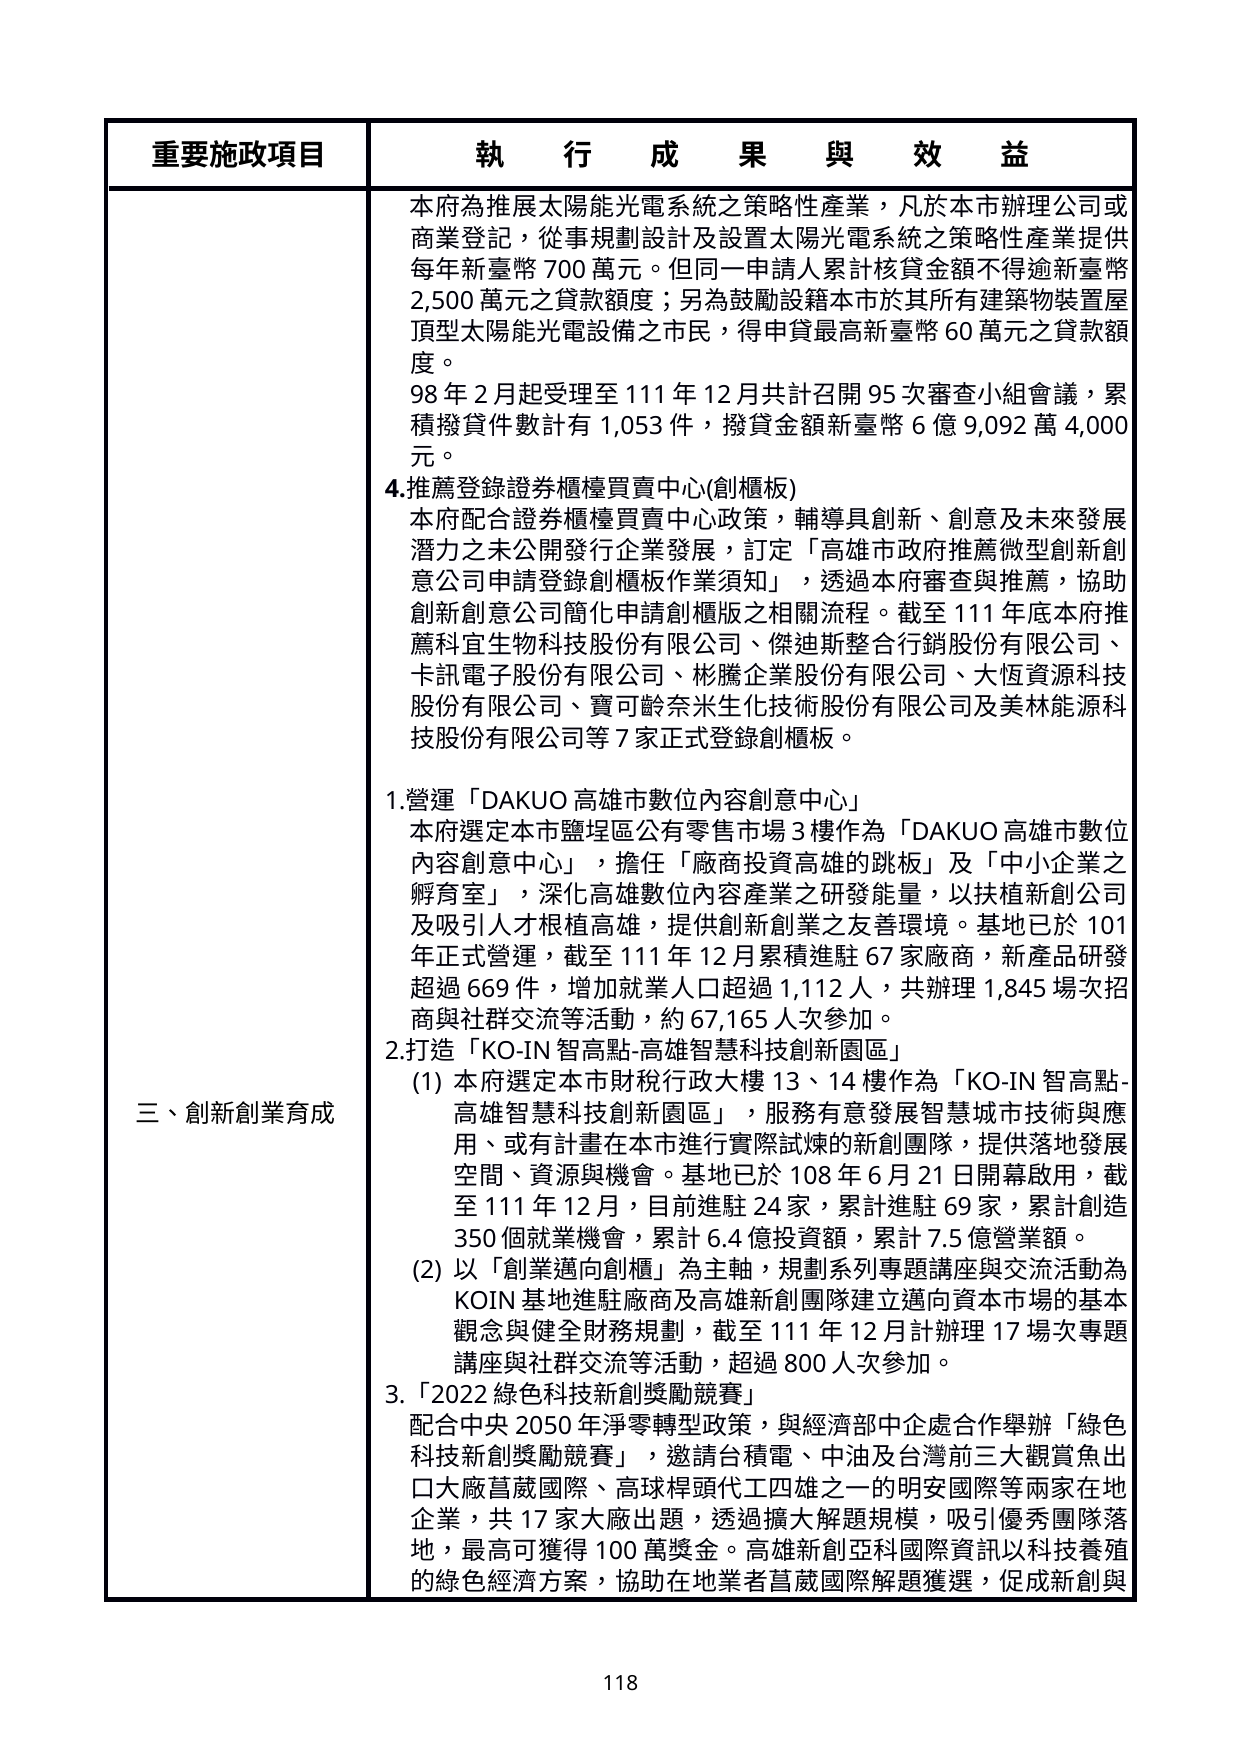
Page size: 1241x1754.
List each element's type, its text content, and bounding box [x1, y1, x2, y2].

table_header 重要施政項目 [108, 123, 366, 186]
table_header 執 行 成 果 與 效 益 [371, 123, 1132, 186]
table_cell 三、創新創業育成 [108, 187, 366, 1597]
table_cell 2022高雄重點產業人才媒合會 為建立高雄人才媒合匯流平臺，協助企業徵才，提供求職者一站式瀏覽企業職缺，於7月起陸續舉辦半導體、高值化扣件、航太科技、電動車等產業，共6場人才媒合會，結合台積電、日月光、華泰、漢翔、世德等22家企業，吸引783人投遞履歷、逾300位求職者參與線上面試，已有面試合格者至三元能源、凱銳光電、國巨、日月光半導體、台灣三井高科技等公司上班。 航太板金成形與多軸加工應用實務研習班 為培育航太產業金屬成形/加工相關領域人才，結合高科大航空板金零件製造的重要核心技術，於7月6日起合辦為期5天的「航太板金成形與多軸加工應用實務研習班」，共有長亨精密、漢翔航空、富騰國際、膳昇科技、公準精密、榮陞精密、明安國際、協易、一德、高例等10家廠商派訓參加，教導業者進行更高單價成品，並提高成品開發成功率。 南區帷幕牆設計人才就業保證班 與帷幕牆協會合作，於8月5日、6日隔周星期五、六起，開辦「南區帷幕牆設計人才就業保證班」，針對各大專院校學生進行培訓，並由寶成金屬、壹東實業、台灣一川、久恩企業、平準工程等企業提供實習機會或職缺，經過1個月共8堂課培訓，總計有26名學員順利於8月27日結業，並已媒合應屆畢業學員直接進入產業工作。 2022 IFAA 暨牙科器材成果展 111年9月3日及4日舉辦「2022 IFAA 暨牙科器材成果展」，會中邀請台、日、韓、約旦等國頂尖專家分享國際數位牙科技術，並邀6家高雄牙醫材廠商參展，展會活動期間吸引超過500位以上的牙醫師及牙技師等專業人員到場，各家業者分別都有20家次以上廠商洽詢產品，充分達到品牌推廣與商機拓展效益。另促成社團法人中華民國牙體技術學會、社團法人高雄市牙醫師公會與憶生堂、全弘生物、中信國際、皇亮生醫、東昕精密、光宇醫療等高雄在地企業簽署MOU，合作將高雄醫材產品導入更多牙技診所，協助東昕精密科技股份有限公司、全弘生物科技有限公司、憶生堂生化科技股份有限公司、皇亮生醫科技股份有限公司、光宇醫療儀器股份有限公司等促成取得2,000萬訂單商機。 金屬製品AI技術加值研討會暨成果展示會 於10月19日至21日舉辦「金屬製品AI技術加值研討會暨成果展示會」，結合「台灣金屬材料暨精密加工設備展」辦理，研討會邀請勤業眾信、美商行動貝果、台灣歐姆龍、研華、金屬中心等系統整合廠商及法人，分享市場脈動及技術發展趨勢，剖析產業面對外部環境變化布局策略，盼輔導更多在地廠商轉型升級，提升產品附加價值；成果展示會則是針對數位轉型實際案例，集合世德工業、旭和螺絲、晟田科技、明鴻工業、中華塑膠等業者成功案例，展現設備導入數位化與縱向整合基礎，以提升產品檢測效率、成品品質與良率，建立即時生產資訊反饋系統，期吸引更多在地廠商導入數位科技，加速推動產業轉型。 5G文化科技技術/服務創新交流研討會 針對5G技術、創新、創業等相關議題分別與HTC、AWS、雲高科技、愛吠的狗、高雄大學及台灣數位雙生學會等單位辦理4場次交流研討會議，促進產業與學界間合作深化，積極建立高雄在地5G及元宇宙生態系發展，共逾400位產學界代表參與。 經營跨境線上通路輔導課程 輔導13家企業拓展經營跨境線上販售通路，與亞馬遜全球開店合作開設輔導系列課程，課程設計內容包括輔導廠商學習透過跨境電商平台銷售之基本操作、產品文案撰寫、跨境金物流實務操作、廣告行銷等。 升級5G XR O-RAN實驗場，協助產官學研單位研發測試 促成HTC落地投資，提供5G專網相關設備與技術應用指導，另與加工處合作整合中央資源，將研發中心建置於高軟園區鴻海大樓。111年更引進全台首創AWS Outposts架構城市級混合雲，深化5G整合應用，加速發展VR/XR、即時影像辨識、8K影音等需低延遲之複雜運算等技術。提供高雄電影館、哈瑪星、仁寶電腦、群將智得、光時代等10個單位進行研發測試，並促成國際大廠HTC與高雄在地廠商方陣聯合及屏東大學簽訂合作意向書。 搭配2022台灣設計展設置「2022 DigiWave」及「LOG ING—登入元宇宙」館，吸引逾64萬人次體驗 「2022 DigiWave」：運用5G網絡技術結合LINE BOT與AI即時巨量數據分析，透過個人化虛擬分身識別，引導觀展互動共演，並發揮5G高網速低延遲的特性，整合展場營運系統，達到即時傳遞展場體驗資訊，創造客製化互動沉浸體驗。同時透過5G VR直播技術，與夢境現實MR劇院進行5G直播表演秀，結合夢境現實MR互動體驗與影像定位技術，打造零時差遠距同步直播表演，累計逾33萬人次體驗。 「LOG ING—登入元宇宙」：展示元宇宙應用概念、AVATAR、NFT、虛擬演唱會及體育賽事等內容，另與台灣線上媒體品牌BIOS monthly合作，邀集各界名人、學者、產業專家，針對各類元宇宙生活議題提出觀點，以沉浸式投影結合空間設計，讓觀展者站在高雄港灣中，共同探討對虛擬世界的想像，累計逾31萬人次前往朝聖，其中體驗展示設備之民眾超過1.8萬人次。 結合霹靂布袋戲展演內容於9月17日舉辦「霹靂宇宙F.A.I.T.H in KH音樂會」，首度結合傳統經典與科技創新，運用光時代技術打造5G AR展演秀，並以睿至的攝影技術及HTC的5G專網串流直播方式，於鯨魚堤岸夢境現實館進行異地直播，兩處現場共計千名以上霹靂粉絲參與。另促成霹靂與夢境現實以文化科技展開新商業合作模式，未來將於夢境現實館售票展演。 為強化高雄半導體產業鏈，9月15日於全球第二大國際半導體展會「SEMICON TAIWAN 2022」辦理招商說明會，透過國際展會爭取更多大廠投資高雄，完備南部半導體S廊帶。 高雄是台灣金屬製造重鎮，產值佔全國32%，為打造高雄成為亞洲高階製造中心，10月13日於台灣國際五金工具博覽會辦理佈局大南方招商說明會-中部場介紹高雄投資環境與機會，並以「投資高雄事務所」設攤參展，現場獲不少廠商關注洽詢。 市長上任後推動產業轉型升級，與中央合作打造南部半導體S廊帶，為營造最佳投資環境、完備產業鏈，市府串聯近百家進駐廠商及15所大專院校，10月31日宣布成立「半導體S廊帶產學大聯盟」，此外，市長與行政院副院長沈榮津共同為「半導體S廊帶服務中心」揭牌，服務有意投資廠商單一窗口服務，扮演企業最強後盾。 辦理第13屆高雄同心日-台日共創雙贏活動 為持續得到日本企業的支持，沿續完整的商務資訊以及投資服務，共同創造更多的商機，經發局持續辦理第13屆高雄市日商表揚典禮活動，並選出投資滿年期，以及卓越投資的日商獲獎接受表揚，表達本市對日商企業之重視，並藉由表揚活動提升雙方友好關係。 得獎業者 高雄在地日商(截至今年經營滿10年)： 台灣矽馬電子股份有限公司 高雄在地日商(截至今年經營滿30年)： 台灣愛麗絲股份有限公司 高雄在地日商(截至今年經營滿50年)： 台灣三美股份有限公司 卓越投資高雄日商： 台灣田中電子股份有限公司、台灣中央硝子股份有限公司、台灣住友培科股份有限公司、三雄鳳山啦啦寶都股份有限公司 111年度共核准投資補助23案，核准金額約新臺幣2億123萬1,564元，執行效益預計如下： 總投資金額：約新臺幣355億3,342萬8,438元。 創造就業機會：4,965人。 加速推動橋頭科學園區 因應高雄投資起飛、工業用地需求大增，為解決企業擴建廠需求，本府積極與中央合作加速橋頭科學園區開發，與南部管理局組成招商推動小組，共享資源、積極招商國外材料、半導體大廠落地投資，強化南台灣半導體產業供應鏈。 橋科在市府、南科管理局以及各部會努力下，已於110年底提供20家廠商選地，包括封測大廠日月光、晶片電阻大廠國巨擴大投資，鴻海集團規劃在高雄發展電動車產業，順益在高雄擴大商用車生產基地，將與指標大廠合作生產電動巴士及後續的電動卡車。目前已核准進駐橋科廠商，包含鈦昇科技、富騰國際、采威國際、華騰、新特、上品綜合工業、台康生技等。另於111年9月辦理區段徵收公共工程動土典禮，整體公共工程陸續決標開工。 國內外大廠持續投資高雄，包含全聯實業、三井、台積電、鴻海、緯創資通、達麗米樂、義隆電子、唐吉訶德、台灣 IBM等多家知名企業仍看好高雄發展，持續加碼投資。 全聯實業 本洲產業園區「管理及商業服務使用」萬坪土地建置智慧化冷鏈物流中心，111年10月20日舉辦動土典禮。 三井 將投資100億在衛武營東側打造4萬坪結合購物、餐飲、娛樂一站式體驗的「LaLaport購物中心」，配合鳳山中城計畫，帶動東高雄休閒娛樂與觀光發展，預計2026年營運。 台積電 在楠梓中油高雄煉油廠舊址設立二座晶圓廠。 鴻海集團 和發產業園區的電芯研發暨試量產中心於111年6月14日動土，將打造以電動巴士為主的生態系，包括儲能系統（ESS, Energy Storage System）、電車號誌、電池及電芯等，帶動完整電動車產業發展。 緯創集團 投資逾100億進駐前鎮科技園區，作為集團全球車載及工控面板製造燈塔工廠，更深化車載與關鍵零組件產業群聚，助攻高雄成為高階製造中心。 達麗米樂 達麗集團子公司達麗米樂承租高捷南岡山站前北機廠開發用地，聯手秀泰集團投資逾20億元打造南台灣最大巨幕影城與複合式商場的岡山樂購廣場，6月23日正式開幕，完善北高生活圈，滿足未來消費需求。 義隆電子 全球知名人機介面晶片領導大廠義隆電子看好高雄AIoT與半導體產業發展，進駐亞灣成立高雄人工智慧研發中心。 唐吉訶德 日本零售連鎖品牌DON DON DONKI確定進駐高雄，預計112 年第四季在大立百貨開設規模約千坪指標型店鋪。 台灣IBM 台灣IBM於111年1月宣布112年第一季將進駐亞灣成立「軟體科技整合服務中心」，提供高附加價值的企業科技轉型服務。第一年預計延攬200位軟體開發、測試工程師等 本市重大投資案件推動小組111年度階段性協助成果： 全聯岡山物流於111年3月14日取得拆照及建造執照。 唐榮遊艇工業有限公司111年4月25日取得工廠登記。 博竑食品廠(鄧師傅)投資案111年5月19日取得工廠登記。 台塑洲際二期儲槽合作興建111年6月15日取得建造執照。 安豐冷凍股份有限公司111年6月27日取得建造執照。 台聚研發中心於111年6月29日取得使用執照。 緯創擴建路社區(研發中心)於111年7月24日取得建造執照。 緯創B3自建廠房案於111年10月14日取得建造執照。 元山科技於111年8月5日取得建造執照。 台聚 CBC Pilot Plant場第三照(製程區)於111年9月15日取得使照。 凱銳光電於111年9月16日開幕量產。 新竹物流股份有限公司(台糖中安物流園區)於111年12月15日通過都市設計審議。 國巨大發新建三期廠房於111年12月12日取得使用執照。 「高雄市政府會展推動辦公室」主動拜會國內公協會、企業團體，提供一對一會展諮詢服務，行銷高雄會展產業，爭取大型展會活動到高雄舉辦。 111年10月14日結合「商機媒合會」辦理高雄會展年會，邀請20個單位買主及21個單位賣家(高雄會展聯盟成員)進行洽談，成功促成國際百萬圓桌保險從業人員協會預計於112年在高雄舉辦「2023 MDRT DAY TAIWN」、「中華民國自來水協會預計於112年在高雄舉辦「第九屆國際水協會亞太地區會議及展覽會」、中華民國醫事放射學會預計於112年在高雄舉辦「第56次年會暨國際醫學影像學術研討會」、台灣泌尿腫瘤醫學會預計於112年在高雄舉辦「2023年台灣泌尿腫瘤醫學會年會」。 「高雄市獎勵會議展覽活動實施辦法」，鼓勵依法登記之法人、大專院校、學研機構或人民團體於本市舉辦國際性及全國性活動，提高城市國際知名度。111年除上半年受COVID-19疫情影響，會展活動減少，下半年會展活動已逐步恢復辦理，截至12月底止核定獎勵37案，核定金額新臺幣561萬元，核定案件數已回復至疫情前水準。 111年積極爭取展會活動在高雄舉辦，會展活動共計265場（國際會議40場，展覽49場，活動33場，一般會議143場）。 成功爭取112年至高雄舉辦之會議包括：「龍巖股份有限公司員工獎勵大會」、「2023第56次年會暨國際醫學影像學術研討會」、「2023 MDRT DAY TAIWAN」、「亞非大區域國際冠軍犬展暨第一屆國際寵物美容競技錦標賽」、「2023第14屆亞太燃燒會議」、「第34屆超大型積體電路設計暨計算機輔助設計研討會」、「2023青商會全國大會」、「2023國際環境流行病學學會研討會ISEE」、「2023台灣泌尿腫瘤醫學會半年會及尿失禁防治協會年會」及「2023第九屆國際水協會亞太地區會議及展覽會」等大型會展活動。 因應5G結合AIoT、AR/VR等數位科技，將加速產業進行數位轉型，本府與中央密切合作推動「亞灣5G AIoT創新園區」，行政院已於110年5月21日核定推動方案，由中央各部會（經濟部、國發會、通傳會、交通部）於五年內（110~114年）投入百億元，110年度成果包括： 「亞灣新創園」於110年12月6日開幕，截至111年12月底累計進駐8家國際級加速器及118家新創企業進駐，並媒合新創對接微軟、AWS、Google等國際級大廠資源，接續參加智慧城市展、InnoVEX、Meet Greater South等大型展會，鏈結產業及國際市場，已創造新創商機與投資近8億元。 111年8月26日至27日與數位時代共同舉辦南臺灣規模最大的新創活動「亞灣創新x新創大南方」，兩日觀展人次近1.4萬人次，68場沙龍分享、專家對談、新創競演，117 位投資代表、媒合組數 613 組。參展新創共計269家，其中近5成來自大南方在地團隊。 高雄軟體園區二期設置計畫於110年6月15日經行政院核定，將分為三坵塊，第一棟建築物由經濟部加工出口區管理處自行興建，並於111年10月3日辦理動土，其餘兩坵塊將持續公告招商，解決業者進駐需求。 本府於110年4月獲NCC核准於「亞灣5G AIoT創新園區」設置4.8-4.9GHz頻段之實驗研發專頻，成為全台首處由政府申請的專頻專網實驗區域，提供亞灣進駐企業進行4.8-4.9GHz頻段技術驗證。另於111年6月核定擴充蓬萊路棧柒庫路段設置全台首處5G戶外實驗專網，提供5G無人載具運行驗證。 國發會聯手本府推動5G智慧長照，由中華系統整合於高雄榮民之家運用5G AIoT與AR擴增實境技術打造全台首座示範場域，111年6月10日宣布系統上線啟用並於現場展示各項應用服務，預期將大幅提升照護效率，未來更將擴大推廣至全台共16處榮家據點，嘉惠更多需求長輩。 在場域應用部分，中央積極推動5G AIoT技術導入包括中油、中鋼、台塑、世豐螺絲、久陽精密等12家企業廠區；高雄流行音樂中心、高雄展覽館、高雄電競館等6大主題場館；高雄港區、衛武營、駁二等11處地標；以及高雄榮總、高醫、長庚等7家醫療院所，總共36個高雄特色場域，進行創新應用實證，不但加速5G AIoT產業生態系發展，也促進南臺灣科技人才育成、產業轉型升級與價值躍昇。 本府積極招商引資，除搭配中央「亞灣5G AIoT創新園區」，亦加碼5G AIoT業者進駐亞灣辦公空間租金(006688)專案補助 依市府110年8月6日公告亞灣5G AIoT辦公空間進駐計畫，截至111年12月已審定約2萬坪空間，計有6處建物審查通過，提供5G AIoT相關產業辦公、創新實驗與展示之場域。截至111年12月已核定補助12家進駐業者，8年預計投資超過18億元、預計新增超過680個就業機會。 國家級研究單位進駐亞灣 國立成功大學「智慧半導體及永續製造學院」 於110年12月8日與市府簽署合作意向書於85大樓提供企業領袖智慧半導體及永續製造學院優質培訓課程，整合台南校區之學院共同開課，招收碩博士學生計100位，打造知識與人脈交流平台，為台積電、台達電、日月光、國巨等15家合作大廠培育高階人才。 國立中山大學「國際金融研究學院」 於111年2月獲教育部核准設立，3月4日舉辦揭牌典禮，計畫將與22家金融業者合作，每年預計培育120位金融專業人才，將以全英語授課、創新實作及高額獎學金至國外名校培訓等方式打造國際金融國家隊。 推動「亞灣2.0」計畫，形塑亞灣區成為國際企業旗艦中心聚落 賡續亞灣智慧科技產業群聚成果，111年11月啟動「亞灣2.0」計畫，持續與中央合作，引進企業總部研訓中心、金融新創園區及發展水岸生活夜經濟。 與市府都發局合作，陸續拜訪中油公司、高雄港務公司、加工出口區等亞灣區國公有土地管理機關，獲共識合作加速亞灣土地開發，拓增產業進駐發展腹地以及釋出水岸空間引進水岸商業服務。 辦理「地方產業創新研發推動計畫(地方型SBIR)」 自97年開辦地方產業創新研發推動計畫，截至110年累計通過903件研發補助計畫，補助金額達6億8,278萬元，帶動投資額29億785萬元及研發總經費18億1,315萬元，衍生產值47億970萬元，申請或取得新型、設計專利778件，並屢獲國際發明展各項獎項，對本市中小企業的升級轉型極具助益。 111年度補助總經費計新臺幣3,401萬2,000元，核定50件研發計畫，帶動研發總經費新臺幣9,670萬元。 辦理「提升產業競爭力輔導計畫」 為提升本市中小企業之競爭力，經由訪視企業協助其解決經營及技術問題，並輔導企業爭取經濟部之SBIR、傳產技術開發計畫CITD或服務業創新研發計畫SIIR等中央補助資源，提升自我研發與技術能力。本府經濟發展局自102年執行提升計畫，截至111年12月，成功向中央申請補助計畫113案，補助新臺幣2億2,002萬元。 辦理「高雄市政府中小企業商業貸款及策略性貸款」 經發局與財團法人中小企業信用保證基金合作辦理「高雄市政府中小企業商業貸款及策略性貸款」，希望協助於本市辦理公司、行號或於稅捐機關辦有稅籍登記之小規模商業及發展太陽能光電系統之策略性產業取得經營所需資金。另為擴大協助中小企業資金周轉與設備投資等需要，110年4月19日公告放寬，將本市公有或民有市場、攤販臨時集中場之合法攤商納入申貸對象。同時依類別提高貸款額度，凡符合5G、AI、AIoT、資通訊、智慧電子產業，或進駐創業基地及獲SBIR補助之業者，最高貸款額度達新臺幣1,000萬元，還款年限還從5年延長為6年，助攻新創中小企業渡過草創期資金周轉需求。 本府為推展太陽能光電系統之策略性產業，凡於本市辦理公司或商業登記，從事規劃設計及設置太陽光電系統之策略性產業提供每年新臺幣700萬元。但同一申請人累計核貸金額不得逾新臺幣2,500萬元之貸款額度；另為鼓勵設籍本市於其所有建築物裝置屋頂型太陽能光電設備之市民，得申貸最高新臺幣60萬元之貸款額度。 98年2月起受理至111年12月共計召開95次審查小組會議，累積撥貸件數計有1,053件，撥貸金額新臺幣6億9,092萬4,000元。 推薦登錄證券櫃檯買賣中心(創櫃板) 本府配合證券櫃檯買賣中心政策，輔導具創新、創意及未來發展潛力之未公開發行企業發展，訂定「高雄市政府推薦微型創新創意公司申請登錄創櫃板作業須知」，透過本府審查與推薦，協助創新創意公司簡化申請創櫃版之相關流程。截至111年底本府推薦科宜生物科技股份有限公司、傑迪斯整合行銷股份有限公司、卡訊電子股份有限公司、彬騰企業股份有限公司、大恆資源科技股份有限公司、寶可齡奈米生化技術股份有限公司及美林能源科技股份有限公司等7家正式登錄創櫃板。 營運「DAKUO高雄市數位內容創意中心」 本府選定本市鹽埕區公有零售市場3樓作為「DAKUO高雄市數位內容創意中心」，擔任「廠商投資高雄的跳板」及「中小企業之孵育室」，深化高雄數位內容產業之研發能量，以扶植新創公司及吸引人才根植高雄，提供創新創業之友善環境。基地已於101年正式營運，截至111年12月累積進駐67家廠商，新產品研發超過669件，增加就業人口超過1,112人，共辦理1,845場次招商與社群交流等活動，約67,165人次參加。 打造「KO-IN智高點-高雄智慧科技創新園區」 本府選定本市財稅行政大樓13、14樓作為「KO-IN智高點-高雄智慧科技創新園區」，服務有意發展智慧城市技術與應用、或有計畫在本市進行實際試煉的新創團隊，提供落地發展空間、資源與機會。基地已於108年6月21日開幕啟用，截至111年12月，目前進駐24家，累計進駐69家，累計創造350個就業機會，累計6.4億投資額，累計7.5億營業額。 以「創業邁向創櫃」為主軸，規劃系列專題講座與交流活動為KOIN基地進駐廠商及高雄新創團隊建立邁向資本巿場的基本觀念與健全財務規劃，截至111年12月計辦理17場次專題講座與社群交流等活動，超過800人次參加。 「2022綠色科技新創獎勵競賽」 配合中央2050年淨零轉型政策，與經濟部中企處合作舉辦「綠色科技新創獎勵競賽」，邀請台積電、中油及台灣前三大觀賞魚出口大廠菖葳國際、高球桿頭代工四雄之一的明安國際等兩家在地企業，共17家大廠出題，透過擴大解題規模，吸引優秀團隊落地，最高可獲得100萬獎金。高雄新創亞科國際資訊以科技養殖的綠色經濟方案，協助在地業者菖葳國際解題獲選，促成新創與大廠實證合作，打入企業供應鏈。 辦理「高雄市產經情勢分析(4季)」 自98年起開始蒐整國內外與本市產經數據，辦理產經情勢分析，按季提出國內外與本市產經資料。於109年建置專屬網頁「高雄經站」，以圖示化說明本市產經情勢，110年完成4季產經情勢分析與4篇專家專文；111年已完成前2季產經情勢分析，以及2篇專家專文。 輔導申請觀光工廠評鑑 持續輔導本市地方產業特色化，鼓勵工廠營運朝向多元化發展，協助工廠轉型兼具觀光服務，設置觀光工廠。高雄目前已通過經濟部觀光工廠評鑑共計7家，讓民眾有更多兼具知識性及趣味性的觀光休憩新選擇。 依據「全民防衛動員準備法」除配合經濟部工業局辦理國營及民間重要專門技術人員調查外，按「物力調查實施辦法」規定，辦理本市物力(重要物資及固定設施)調查及統計，依計畫完成包括245家重要物資生產廠商名冊，固定設施含329所學校、352處宗教場所、294處文化活動中心及、105座倉庫資料更新及實地抽（複）查工作，均已鍵入經濟部「物力調查資訊系統」內，掌握轄內物資及工廠生產現況，以因應動員需要。 受理合法工廠登記申請 工廠設立登記395件。 工廠變更登記450件。 申請歇業工廠198家、抄錄448件、公告廢止0家。 正常營運家數共7,914家(含特定工廠登記989家)。 加強未登記工廠輔導與管理工作 為導正社會經濟秩序及促進工業正常發展，進行未登記工廠之矯正與輔導工作，辦理稽查次數計935次、裁罰28件，裁罰總金額新臺幣51萬元，累計已繳罰款金額新臺幣50萬元。 為輔導未登記工廠合法經營，自99年6月2日起受理從事低污染行業之廠商申請臨時工廠登記核發作業，共有1,578家提出申請，核准1,036家。因應臨時登記工廠109年6月2日失效，工廠管理輔導法新增未登記工廠與特定工廠管理與輔導專章，輔導業者辦理特定工廠登記業務及合法經營，包括臨時登記工廠業者申請換發特定工廠登記及未登記工廠申請納管，109年3月20日起施行，總收件數4,361件，核准2,874件。 動產擔保交易登記 辦理動產抵押及附條件買賣登記1,710件，變更登記146件，註銷登記903件，抄錄516件。 召開產業園區座談會 為加強廠商服務、促進產業發展及強化競爭力，經發局每半年舉辦一次產業園區座談會，作為本府與轄內園區服務中心及廠商團體間之交流平臺，協助解決交通、環保、建管、防汛等相關問題，增進政府、工業團體及園區服務中心等三方溝通聯繫的管道。111年下半年座談會後持續列管案件包括：協助臨海工業區協調小港區沿海二、三路道路(含兩側綠帶、退縮地等)公共設施維護及管理、推動台塑仁武廠後勁溪排水擴寬改善工程、解決工業區淹水問題、持續研擬台88下大發交流道前因上下班尖峰時段大發及和發產業園區交通回堵及大型車輛行駛路線問題、研討鳳山工業區及臨海工業區道路規劃及排除工業區周邊異味，並進行大型車道安宣導。 岡山本洲產業園區 園區面積208公頃，分為一般產業區、環保科技園區、物流園區及相關產業區，另公共設施包含服務中心、污水處理廠、公園、停車場、景觀調洪池等。本園區產業類別包含金屬加工業、提升環保產業技術製程、倉儲物流、生活機能相關產業等，目前土地銷售率達97.3%，廠商總家數共計190家，就業人口數8,598人，年創造產值逾879.75億元。園區定期進行進駐廠商納管水質採樣、監測及計量作業，亦於每日進行雨水下水道稽查管制工作。110年園區管商用地招商，由超市龍頭全聯實業取得用地，於111年10月舉辦動土典禮，將投資約80億元建置智慧化冷鏈物流中心，帶動高雄物流產業升級，間接增加至少約1,100個就業機會。 本園區污水處理廠設備更新計畫前獲經濟部前瞻計畫第一期補助，總計畫經費約1億4,200萬，111年更新計畫完成後於技術上可提升廢水廠對於廢水及污泥之處理成效，避免因水質變化而影響後續廢水處理廠之運轉，透過有效管理，使園區放流水符合標準且降低對於承受水體及環境之負荷，善盡環境保護之義務。 和發產業園區 因應高雄地區產業用地需求，積極協助廠商辦理報編非都土地變更業務。同時，依據產業創新條例規定，評估適當區位，規劃報編產業園區。103年度和發產業園區已核准設置，開發面積136公頃。開發方面，開發商-合發土地開發股份有限公司已於104年9月簽約，12月動土，並因應進駐廠商需求持續辦理污水廠二期等擴充工程，開發契約已於109年9月屆期；111年園區工程已完成驗收及設施移交，辦理開發結算作業。招商方面，截至111年12月底園區產一可售地已完售，產一可出租坵塊出租率亦達100%，計有申購69家及申租21家，目前已有72家廠商竣工並開始營運，未來全區預計引進員工數11,337人、增加年營業額新臺幣1,041億元、促進新臺幣556億元投資。 仁武產業園區開發與招商 依據產業創新條例規定，於國道10號仁武交流道周邊台糖仁武農場為基地，辦理「仁武產業園區」之報編作業，面積74公頃。本計畫已於108年7月17日通過環評審查，並於10月31日完成報編，109年11月19日第一期統包工程動土，截至111年12月中旬總進度為53.84%。先完成BGL等台糖出租坵塊之入區審查作業，其中已開放L坵塊5家廠商同步施工，分別有上櫃公司天正在年初1月開工、年底11月16日舉辦上樑儀式、元山公司在9月開工同步建廠；又科力、成新、駐龍於9月底亦已祈福動土。另輔導未登私地主建廠部分已有1家廠商同步建廠中。規劃未來可釋出48公頃產業用地、創造6,300個就業機會、增加新臺幣242億元地區產值，帶動產業轉型再造。 楠梓產業園區 本府配合行政院「美中科技戰下臺灣半導體前瞻科研及人才布局」政策，且為促進本市經濟與產業發展、加速產業轉型高值化及因應產業用地需求，依產業創新條例規定，勘選楠梓區原中油高雄煉油廠之部分土地規劃報編楠梓產業園區，以提供優良產業用地，吸引關鍵廠商擴廠投資，完成南部半導體S廊帶之關鍵拼圖。 楠梓產業園區環境影響評估已於111年4月28日取得核定函，並於111年4月30日完成核定設置，園區面積29.83公頃，可釋出22.8公頃產業用地，園區公共工程於111年8月7日園區動土典禮後，於9月與台積電公司建廠同步施作中，整體園區預估可創造1,500個就業機會及年產值新臺幣1,576億元。 橋頭科學園區(科管局轄管) 行政院於108年12月6日核定橋頭科學園區籌設計畫，並於110年9月1日通過環評審查，12月1日發布都市計畫，園區面積262公頃，可設廠用地164公頃，預計引入半導體、航太、智慧機械、智慧生醫及5G/6G網路、智慧機器人、智慧車輛、AI軟體服務等創新產業，預估年產值最高達新臺幣1,800億元，並可提供1萬1,000個就業機會。目前已有半導體、電動車、航太、資通信及精準健康等產業指標業者規劃進駐，園區公共工程於111年9月啟動，預計114年下半年完工，未來橋頭科學園區將往北串連南部科學園區，往南鏈結加工出口區，形成南部最有價值的半導體產業廊帶聚落。 協助民間企業報編工業區、申請毗連非都土地變更及興辦事業計畫作業 (1)民間報編工業區 截至111年12月底依產業創新條例已核准設置產業園區設置案件計有天聲工業、英鈿工業、慈陽科技工業、誠毅紙器、南六企業、震南鐵線、宇揚航太科技、正隆紙器、裕鐵企業路竹及大井泵浦工業等10案；審查中案件計有拓鑫實業、德興、莒光塑膠研發、隆安扣件、順安、漢翔發動機科技、清村生醫科技等7案，新申請勘選土地案件有環球路竹、慧毅工業及嘉竹科技等3案。預計可提供約147.15公頃產業用地；年產值約新臺幣679億元；就業人數約4,060人。 (2)毗連非都土地變更 截至111年12月底已核定毗連擴展計畫案計有隆昊企業(二毗)、乘寬工業、秉鋒興業、佶億工廠、基穎螺絲、震南鐵線、聯國金屬、新展工廠、高旺螺絲、味全食品、鈦昇科技、泰義工業、泓達化工、南發木器、卓鋒企業、鎰璋實業、國盟公司、威翔實業、農生企業、瑞展實業、秉鋒興業(二毗)、鈦昇科技(二毗)、長輝事業、永欣益股份、路竹新益、台灣維達、隆興鋼鐵、三章實業、國盟公司(二毗)、和泰產業、德興石材、世豐螺絲(二毗)、海華鋼鐵、穩翔塑膠、成肯國際、清水化學、長興材料、榮成紙業、煒鈞實業、鈜昇實業、春星工業、侑城股份、長輝事業、威翔實業(二毗)等44案，另有宗美工業、高嘉塑膠、金皇興、基穎螺絲(二毗)、明德食品、偉宏興、金攀工程、路竹新益(二毗)等8案審查中。預計可提供43.3公頃之產業用地；年產值新臺幣519.09億，就業人數4,759人。 (3)興辦事業計畫 截至111年12月底已核准磬穎實業、笙曜企業、維林科技、毅龍工業、韋奕工業、雄順金屬、德奇鋼鐵、勝一化工、元山鋼鐵、誠友企業、鉅翃企業、常進工業、佳揚實業、台灣鋼帶、春祐工業、亞東氣體、建誌鋼鐵、勵龍股份、鉑川有限、協和繩索、冠東鋼鐵、源騰企業、源騰企業二廠、煒鈞實業、鋐昇實業、芳城工業、弘盛展業、暐盟國際、鑫昇隆股份、興達遠塑膠、石安水泥、晉禾企業、興德利、元鴻發展、合吉興業、依路米、鉅豐通商等37案。預計可提供20.7公頃產業用地；年產值新臺幣124.77億元；就業人數1,036人。 配合商店街區特色行銷活動 (1)鼓勵商店街區組織結合當地特色店家，以更多元化的行銷方式，向經發局提案申請經費補助，舉辦符合當地人文與產業特色之活動，引入人潮，推廣商圈。 (2)為活絡商圈經濟，每年編列商圈活動行銷補助經費，「2022高雄過好年」由三鳳中街、六合、南華、中央公園、新堀江、後驛、大連、長明、青年家具街、光華、興中、三多、國民忠孝、河堤、新鹽埕、鹽埕堀江、鹽埕堀江商場、哈瑪星、旗后、鳳山三民路、鳳山中華街、蓮池潭、舊城、鳥松家具街、美濃及甲仙等商圈規劃辦理26場次行銷活動，吸引人潮回流商圈，復甦買氣，加乘創造經濟效益，刺激內需消費成長；另111年下半年亦搭配節慶假日辦理24場次行銷活動，與商圈一起挺過疫情最後過渡期，再次成功帶動常民經濟復甦成長。 商圈活化轉型 (1)111年商圈輔導以社區營造活化商圈策略，以「創生」為主軸，分別於中央公園商圈與鳳山中華街商圈建置創生基地，由專家蹲點專人駐點在地商圈，深耕並盤點地方特色與需求，串連社區與店家凝聚共識，協助媒合青年店家進駐，推動商圈發展特色，創造新的「圈圈族」，活化商圈，帶動商圈轉型提升競爭力。 (2)為吸引青年進駐本市商圈，活絡經濟，經發局111年持續與青年局合作推動「青創進駐高雄商圈補助計畫」，補助租金、裝潢及數位行銷轉型等費用，將年輕活力注入商圈，讓現代、流行及年輕族群與商圈接軌。 (3)持續積極協助商圈爭取中央資源，以期協助商圈轉型，點亮商圈品牌，吸引更多人潮帶動商圈商機。 厚植商圈數位能力 (1)為提升商圈數位能力、提供行動支付服務營造友善消費環境、強化商圈行銷能量，經發局積極協助本市商圈向提案申請濟部中小企業處「111年度雲世代商圈數位轉型輔導計畫」爭取經費，協助包括三鳳中街、後驛、新堀江、中央公園、忠孝國民、三多、光華、河堤、鳳山中華街、哈瑪星、新鹽埕、鹽埕堀江、旗山、美濃及甲仙等15個商圈成功獲得補助經費，同時亦提供商圈相關行政協助需求，俾使商圈得以順利執行活動計畫，全力推動商圈數位科技轉型再造。 (2)疫情加速數位科技發展與應用，經發局投入資源輔導商圈店家導入數位科技，輔導商圈店家轉型，協助逾200家業者導入及優化Google商家、FB粉絲團等數位工具，提升商圈數位科技實力，厚植行銷能量，強化韌性。 「高雄開就賺」振興活動 (1)因應COVID-19疫情爆發，對民生經濟衝擊影響極其重大，尤以餐飲、旅宿、觀光等產業受創嚴重，亟待提振商機，爰本府自110年10月8日至111年4月30日辦理「高雄開就賺」振興活動，針對受疫情影響嚴重產業推出高雄券加碼方案，對接中央振興五倍券，期透過精準振興為受疫情影響嚴重之產業搶得商機、注入經濟活水。 (2)根據本府財政局統計，110年高雄市各行業別銷售額總計首度突破5兆餘元，且較109年4兆餘元增加約1兆元，為縣市合併以來歷史新高；因應疫情影響，本府在110年10月份配合中央振興五倍券政策，加碼發行高雄券協助振興各產業，並搭配百貨周年慶加碼活動，以110年11-12月「住宿業」、「餐飲業」及「零售業」銷售額為例，相較振興前7-8月分別成長68.99%、38.8%及17.92%，顯見「高雄券」提供亟需振興的產業最即時的助益。 旗津地區振興活動 111年農曆年前夕旗津受Omicron本土疫情影響，導致居民工作與生活作息深受衝擊，重創店家業績，為於短期內吸引觀光客至旗津消費，迅速提振商機，本府針對當地居民及遊客發送「旗津券」，旗津券每張面額50元，可於旗津區合作店家折抵消費，使用期限至111年8月31日；經洽攤商及店家皆表示，相較疫情期間，旗津券成功帶動營業額成長至少4-5成，人潮顯著回流。 截至111年12月底，公司登記家數84,627家，商業登記家數131,324家。 111年度受理公司登記案件合計60,404件，平均每月處理5,034件；受理商業登記案件合計40,600件，平均每月處理3,383件。 優化網路便捷服務，提供公司、商業申辦教學服務，同時可查詢公司、商業登記公示資料、案件辦理進度、商業名稱預查結果。 進行公司商業登記申請作業流程優化與空間改善，並增加商業登記臨櫃即審業務範圍，將業務重劃統整，收案、審查、登打及領件一條龍服務，有效縮短民眾在不同櫃位間流轉與等待時間，商業設立、停/歇業、抄錄每案申辦時間縮短至平均約30分鐘完成。 執行本市特定行業(視聽歌唱業、舞廳、舞場、酒吧、酒家、三溫暖業、特種咖啡茶室)及夜店業、資訊休閒業、電子遊戲場業十大行業及人民陳情案件等稽查，111年度稽查1,501家次；違章行號裁罰計18件。 加強稽查電子遊戲場業營業狀況，輔導業者合法經營，以提供安全環境，保障消費權益。截至111年12月31日止，本市合法登記之電子遊戲場業計272家。 提供各式消費者保護法、消費資訊及公平交易法、商品標示法等相關書表及摺頁供民眾免費索取參閱。 依據商品標示法規定抽查市售商品，111年度抽查5,873件商品，不合格率17.45%，已分別通知廠商或權責單位追蹤改善。 配合消費者保護官進行專案查核，及對於人民陳情案件、協調案件、重大消費爭議案件相關資料之蒐集等事項。 攤鋪位使用費計收 111年度計收本市公有零售市場固定攤攤(鋪)位使用費新臺幣約2,171萬2,620元，臨時攤新臺幣約189萬4,256元，合計新臺幣2,360萬6,876元。 傳統市集環境改善，營造優質消費場域 環境衛生督導：因應肺炎、登革熱、漢他病毒等疫情，111年度計執行432場次稽查宣導、動員10,264人次進行5,132場次巡檢作業、噴藥防治392場次，並持續督促各市場自治會及管理委員會落實各項防疫措施，營業結束後加強攤位及公共區域清潔、清除登革熱病媒蚊孳生源，進行捕鼠滅鼠、定期環境清消等工作，以維市場環境衛生，提供民眾安心的消費環境。 公有市場分年分區環境改善計畫：為改善本市傳統市場環境，提供市民乾淨、明亮的購物空間，每年度編列修繕經費進行全市公有零售市場環境設施逐年分區改善，111年度於中華、鹽埕示範、龍華、果貿、鳳山第一、前鎮第二、新興第二、哈囉、武廟及旗津等10處公有市場進行修繕。 公有零售市場耐震補強計畫：已獲經濟部核定補助林德官、旗津、六龜、湖內、永安、彌陀、龍華、鳳山第二、中華、田寮、阿蓮、國民、九曲堂、三民第二等14處市場耐震補強工程總經費6,243萬8,000元(中央補助款5,306萬元，市府配合款937萬8,000元)，規劃設計監造採購案於111年6月決標，工程採3批分批發包。另鼓山第三及梓官第一2處拆除重建案，因攤商同意比例過低及中繼市場設置位置等議題尚需協調及釐清，後續將持續透過市場結構整體補強，預計3年內全部完成，一併改善市場內部環境，提供市民安全的購物環境。 111年度新增本市公有傳統零售市場4,600萬元改善工程：為優化本市傳統市場硬體設備及環境安全，並配合耐震補強工程一併改善市場內部環境，於岡山文賢、甲仙、大寮大發、旗山第一、美濃、中興、六龜、湖內、彌陀、田寮、九曲堂、旗津鳳山第二及旗后觀光等14處公有市場進行地坪、防漏水、照明、通風及排水等修繕工程，規劃設計監造採購案於111年7月決標，工程採3批分批發包，預計於2年內完成。 111年辦理民有市場營運評比補助計畫，修繕本市福東、民生及永祥等3處民有市場，更新公共設施，提升市場競爭力。 111年度辦理攤販臨時集中場營運評比補助計畫，修繕本市觀音山、三山國王廟、青雲宮夜市、鳳山寺夜市、久堂夜市、六合二路、河川街、大立早市、前金一巷及前鎮漁港等10處攤集場，提供攤商安全的營業空間，並營造消費者優質的消費環境。 調查攤販臨時集中場食品安全 配合本府食安聯合小組每月調查品項，至瑞豐、六合、忠孝、苓雅自強、光華、興中、吉林、鳳山自強、鳳山中山、青雲宮、福清宮、鳳山青年等十二大夜市調查食品進貨來源，111年1月至12月抽查食用油、茶葉、麵條、調味料、肉品、粉製類、蛋類、廢油、鴨血、鮮奶、臭豆腐及熱狗等12項類別資料並建檔管理，將持續輔導夜市管理委員會進行食品業者登錄系統作業，俾利後續食品安全追蹤 青年創業相關計畫 為鼓勵青年進駐市場為市場帶入不同元素，原則每2個月公告本市各公有零售市場空攤位，輔導有意願之攤商進入公有市場營業外，亦透過本府青年局青年創業發展基金和經濟發展局攜手推出「111年度高雄市政府經濟發展局市場青年創業補助計畫」，總補助金額新臺幣750萬元，核定補助40件，期藉由營業場所裝修費、數位服務方案費用或上架電商費補助，吸引創業青年進駐市場，同時也持續與學校以及有想法的青年洽談活化市場的可能性。 市場導入單一經營體 為推動本市鹽埕第一公有零售市場活化，本府與「叁捌地方生活文化有限公司」合作，以單一經營體方式招募特色青年攤商進駐市場，自109年1月1日至112年12月31日止，並配合111年9月完成的市場軟硬體提升優化工程，原有18個空攤位，也再整理出16個攤位提供業者擴大經營，契約期間之全部使用費為新臺幣1,040元。徵選出11個各具特色的攤商進駐，如：傳統粿品、手工甜點、精釀啤酒、異國料理、手作花藝、攝影古物等多元類型。藉由業者創新思維塑造市場品牌意象、經營官網粉專，持續辦理主題性市集，提高市場能見度。另持續採階段性活化攤位，招募並協助創業青年入市進駐，促進兩代互動交流，維繫地方情感連結，盼能成功打造高雄第一座青銀共市的傳統市場，成為全臺首席青銀共市示範場域。 埕市鹽遊會 本活動於111年9月24日至11月19日與文總、國發會合辦，辦理地點為本市鹽埕區鹽埕第一公有零售市場、鹽埕堀江商圈及其周邊辦理城市導覽、音樂表演、產業串連活化實境遊戲及主題展覽等活動，橫跨台灣文博會、台灣設計展兩大文化重要活動及國慶重要節日，期間結合一卡通及Line Pay錢包、Line官方帳號等平台，線上與線下串聯超過50家鹽埕區店家或點位，其中9月24、25日為主要活動，兩天吸引逾10萬人次參加活動，有效帶動鹽埕區堀江商圈、鹽埕第一公有零售市場等周邊人潮。 南華路攤集場燈飾點亮案 本案動支第二預備金新臺幣200萬元辦理「南華路特色環境新風貌改造計畫案」，以非破壞性的地景環境策展等手法，將地景風貌融入商圈及周邊環境。其中天幕燈光秀是將既有屋頂搭設全長80公尺的薄膜棚架，以美國拉斯維加天幕秀為發想，每晚6時到10時輪播3種不同的情境燈光展演，每次播放長10分鐘，展現商圈夜間獨特的風貌，已於111年7月30日正式啟用。 經濟部「2022臺灣五星級~優良市集暨樂活名攤評核計畫」 龍華公有市場111年首度獲得五星優良市集，另旗后觀光市場、鳳山青年夜市、三民第一公有市場及光華夜市等4處市集也獲四星優良市集。此外樂活名攤評選則有6攤獲五星、7攤奪四星的佳評，111年為累計摘星數量歷年最高。 市場用地活化招商 灣市38市場用地土地標租案：為活化利用左營區菜公段六小段1127地號土地與紓解周邊停車需求，自103年7月25日起標租民間業者作停車場使用，累計至112年1月24日總租金收入達新臺幣4,926萬4,538元，期滿足停車需求，促進整體公共利益。 岡山區欣欣市場土地出租案：配合岡山區大鵬九村市地重劃，奉府核定由欣欣市場攤商以民間資金於該市場用地興建市場，與高雄市岡山德民攤販協會(欣欣市場)公證簽約，租約期間自107年2月2日至116年12月11日，年租金新臺幣119萬9,611元。 梓官第二公有市場標租案：原委外由漁故鄉餐廳經營，因租期屆期重新招標後，由全聯實業股份有限公司以4年總租金收入新臺幣1,156萬8,000元得標，租約期間自109年10月1日至113年9月30日。可提供附近居民民生物資採買場所，提升當地生活機能，同時挹注市府財政收益。 鳳山區三甲段56地號土地標租案：於104年10月15日標租予民間業者作商業使用，租約期間為9年10個月，年租金新臺幣155萬9,792元。活化利用經管空地，增加市府財源。 鳳山區共同市場土地出租案：於108年10月1日簽約專租予鳳山共同市場自治協會，出租土地9年10個月，年租金新臺幣428萬5,290元，未來隨公告地價調整漲幅。 鳳山區明頂段18、19地號標租案：自110年3月4日起至115年3月3日標租民間業者作停車場使用，總租金收入達新臺幣76萬3,900元，期滿足停車需求，促進整體公共利益。 鳳山區頂新段58地號市場用地標租案：111年3月28日開標，由全聯實業股份有限公司以10年租金新臺幣3,240萬元得標。 本市果貿市場二樓暨興達港特定區公有市場合併標租案：111年8月24日開標，由全聯實業股份有限公司以新臺幣628萬8,000元得標。 公有市場屋頂建置太陽光電 響應能源政策，為市府開源節流，同時改善市場屋頂漏水情形、延長屋頂使用壽命、降低室內溫度等促進市場建物屋頂有效利用。果貿、六龜、興達港特定區、苓雅、甲仙、彌陀及梓官第二等7處公有市場屋頂辦理標租設置太陽光電已於111年8月完工，年發電量達90萬度。繼110年完成8處轄管公有市場屋頂太陽能光電設置，加上原本旗后觀光市場已於100年設置，16處市場年總發電量達299萬度。另新增杉林大愛園區設置，已於111年6月21日簽約，預計112年7月底前完工，年發電量預計達41萬度。 督促台灣自來水股份有限公司積極辦理汰換舊漏管線，提升輸配管線供水功能，減少漏水率，維護水質。 111年度汰換本市自來水舊漏管線長度約42公里(42,869公尺)。 1.辦理「111年度公用天然氣事業經營暨安全管理查核計畫」，並於9月辦理「111年度高雄市公用氣體、油料管線與輸電線路災害防救模擬演練」，透過平時演練，提升天然氣事業從業人員災害防救及風險評估能力與維運能力，增進用戶使用安全。 2.111年度督導轄內欣高石油氣公司用戶21萬9,615戶(含民生用戶為219,592戶、工業用戶23戶)、南鎮天然氣公司用戶13,559戶(民生用戶13,514戶、工業用戶45戶)及欣雄天然氣公司用戶93,875戶(含民生用戶93,194戶、工業用戶681戶)等3家瓦斯公司總戶數32萬7,049戶(含民生及商業用戶32萬6,300戶、工業用戶749戶)進行民生用戶及工業用戶定期安全檢查(一般家庭用戶每2年1次，工業用戶及商業用戶每年1次)，提高設備及管線妥善率，增進用戶使用安全。 3.受理111年度本市加油(氣)站、漁船加油站總計280家之申請變更197案、加氣站歇業2案審核業務。同時辦理加油(氣)站營運設備設置之相關法令宣導事宜。於111年辦理查核228場次（防疫宣導71場次、陳情案查核11場次、配合能源局查核141場次、登革熱宣導5場次）及加油站講習會4場次。 4.成立「高雄市政府取締違法經營石油執行小組」及「高雄市政府取締違反石油管理法處分審查小組」執行違反石油管理法之取締及處分業務，維護油品市場秩序。 經發局辦理111年液化石油氣分裝業及零售業之氣源流向供銷資料、桶裝液化石油氣灌裝及銷售重量與揭示零售價格資訊查核作業，業已辦理241場瓦斯行查核及宣導工作，總查核支數1055支，合格支數為1055支，不合格支數0支，總合格率為100%。另會同經濟部標準檢驗局及本府消防局辦理20場液化石油氣分裝業及23場液化石油氣零售業聯合稽查作業。 受理下列與民生有關之各項申請登記與管理作業 1.截至111年12月31日，高雄市自來水管承裝商登記有421家。 2.截至111年12月31日，高雄市公用天然氣導管承裝商登記22家。 1.截至111年12月31日，高雄市電器承裝業登記有964家。 2.截至111年12月31日，高雄市用電設備檢驗維護登記與管理登記有42家。 3.截至111年12月31日，高雄市用電場所專任電氣技術人員有8,321場所登記。 1.訂定「高雄市政府暨所屬機關學校節能減碳實施計畫」，督導市府各機關學校遵行。 2.建置「高雄市政府暨所屬機關學校能源使用申報系統」，提供市府各機關學校定期申報用電資訊，以作為本市對年度節約目標達成狀況之檢核依據。 1.爭取經濟部能源局補助本市辦理110年「節電夥伴節能治理與推廣計畫」金額新台幣700萬元，111年辦理成果如下： 能源消費調查研究：完成110年高雄市用電影響因子分析報告及高雄市中長期節電策略建構報告。 節電稽查輔導與分析：完成節能標章與能源效率分級標示稽查102家次及公部門機關學校能源調查與節電輔導7家次。 節電志工培育與節能宣導：完成節電志工節能教育宣導活動，以社區、圖書館說故事與節電宣導等方式辦理，共計辦理15場次。 節電教育宣導：於111年1月23日假鹽埕商圈結合明華園日字團辦理商圈市集節電宣導活動、3月1日至3月31日辦理【虎你笑嗨嗨校園能源宣導】彩繪大師徵稿活動及3月12日假科工館辦理「虎你省電笑嗨嗨 節電趣味體驗營」校園節電教育實體活動。 節能能源技術示範與推廣：辦理2場次機關及大專院校能源服務模式(ESCO)說明會暨交流會、至義大皇家酒店辦理1場次能源管理系統暨ESCO示範場域實地參訪、完成輔導服務業(含機關學校)ESCO申請案(共6案)。 能源弱勢關懷：以台銀共同供應契約方式，協助8家能源弱勢團體機構照明汰換成LED燈具，共計919組燈具。 2.爭取經濟部能源局補助本市辦理111年「節電夥伴節能治理與推廣計畫」金額新台幣600萬元，執行期程至112年6月30日，111年辦理成果如下： 能源消費調查研究：完成111年第2季及第3季高雄市用電影響因子分析報告。 節電稽查輔導與分析：節電暨稽查輔導說明會2場次、完成20類服務業能源用戶稽查家數計301家次及節能標章與能源效率分級標示稽查家數為52家次。 節能能源技術示範與推廣：辦理2場次能源服務模式(ESCO)說明會暨交流會。 民間參與：111年11月30日召開節電參與式預算說明會，邀集對象為商圈公協會等單位，並於12月8日辦理工作坊，協助輔導相關單位節電參與式預算提案能力。 節電教育宣導：於111年11月5、6日，假科工館北館五樓科學教室，辦理校園能源教育宣導。 協助本市企業因應淨零碳排趨勢辦理「高雄市淨零碳排願景整合循環經濟先期規劃」辦理情形如下： 收集分析國際淨零碳排的趨勢：收集國際淨零實施機制及政策，並由國際企業承諾對高雄市產業影響分析及歐盟碳邊境調整機制對高雄產業影響分析，進而產出高雄市可仿效之減碳與循環經濟報告。 分析高雄市溫室氣體排放屬性與產業經濟活動之關聯：於本洲產業園區服務中心集會堂、高捷大寮機廠階梯教室辦理2場次產業減碳說明會。邀請專家學者訪查高雄重點企業5場次，協助企業找出減碳熱點、節能輔導、媒合循環經濟等作業。並輔導3家企業進行碳盤查作業。進而產出高雄市淨零排放政策建議報告。 分析高雄市產業園區可作之減碳策略：邀請產業園區協進會及相關公會代表至桃園大園工業區、正隆公司、永源化工借鏡成功經驗落實園區循環經濟。並產出國內外產業園區淨零排放與循環經濟策略分析報告及高雄市園區產業規劃及碳排估計分析報告。 自103年8月起協助經濟部能源局辦理太陽光電發電設備同意備案、設備登記等相關業務之申請案，103年起審查裝置容量為30峰瓩，至109年度審查裝置級距已提高到單案2,000峰瓩。111年本市轄內單案2,000峰瓩以下核准同意備案件數1,592件，總裝置容量241,109.554峰瓩，設備登記件數1,317件，總裝置容量147,667.67峰瓩。本市轄內累計核准至111年12月止同意備案件數10,528件，總裝置容量1,487,836峰瓩(約1,488MWp)，設備登記8,197件，總裝置容量822,125峰瓩(約822MWp)。 推動綠色融資專案，提供於本市設立登記之能源服務業者及市民裝置太陽光電設備融資。截至111年12月止審查累計通過第三類案件112件，融資金額新臺幣2億5,359萬元；第四類案件404件，融資金額新臺幣1億9,497萬元，累計金額新臺幣4億4,856萬元，增加8,464峰瓩。 3.於本市旗后觀光市場屋頂設置太陽光電發電系統，裝置容量77.28瓩，111年售電收入總計新臺幣216,295元；武廟市場屋頂太陽光電裝置容量9.75瓩，111年售電收入總計新臺幣73,690元。 4.民間廠商租用公有建築物並申請免參與競標設置太陽光電發電系統回饋金收入：111年度廠商租用公有建築物繳交免參與競標設置太陽光電發電設備之行政處分(回饋金)收入約新臺幣205萬6,315元，撥付新臺幣966,000元作為本府中小企業商業貸款及策略性貸款第四類貸款信用保證基金。 5.經濟部於104年8月11日公告修正太陽光電發電設備競標作業要點規定，民間業者承租公有建築物已無需再經直轄市、縣(市)政府核准，亦即無須向本府繳交回饋金即可適用免競標對象。 本府持續強化推動再生能源發展，透過綠電工作小組，跨局處分工及協調，共同推動本市綠能之發展，以促進產業繁榮，降低空污等效益。109年10月27日召開第一次工作小組會議，並以「漁電共生專區優先示範推動」、「公私有房舍推展光電屋頂計畫」、「節能服務模式加速節電低碳行動計畫」、「高雄市轄區內電廠友善降轉」、「學校建築物綠能規劃及智慧用電發展」做為五大推動任務。 至111年12月已陸續召開14次工作會議，本市110年-111年光電備案容量為659.17MW，已超越綠電推動專案小組原定450MW目標1.46倍。依台電公司統計資料所示，截至111年12月全市累積太陽光電裝置容量達949.77MW，預估每年發電量相當531座高雄都會公園固碳量。 1.本市暫不開放受理陸上土石採取 為加強取締本市陸上違法盜濫採土石，及對於盜採土石所遺留之坑洞有效善後處理，成立「高雄市政府陸上盜濫採土石取締暨遺留坑洞善後處理專案小組」，積極進行跨局處橫向聯繫善後處理分工，增進執行效果。 2.陸上盜濫採土石遺留坑洞善後處理 本府積極配合中央對於陸上盜濫土石坑洞善後處理計畫期程目標及政策，執行本市盜濫採土石遺留坑洞善後處理作業。列管坑洞數從105年35處降至降至111年底17處(包括2處中央列管、15處地方自行列管)，成效獲中央肯定。 1.本府於111年舉辦17場次「既有工業管線維護管理、自主檢查與災害防救查核」、6場次緊急應變能力與動員成效測試、辦理2場次工業管線災害沙盤推演、1場次管線災害應變現場指揮所開設訓練、3場次高風險敏感區域疏散避難演練及疏散避難宣導。本市14家既有工業管線業者依高雄市既有工業管線管理自治條例第5條規定，均已於111年10月31日期限前提送112年度管線維運計畫，本府於12月23日審查完成。 2.111年廠商提送審查之既有工業管線為71條，總長度936公里，較氣爆前減少18條管線，共減少362公里。 經發局已依「行政院及所屬各機關風險管理及危機處理作業原則」，將風險管理（含內部控制）融入日常作業與決策運作，考量可能影響目標達成之風險，據以擇選合宜可行之策及設定機關之目標（含關鍵策略目標），並透過辨識及評估風險，採取內部控制或其他處理機制，以合理確保達成施政目標。 [371, 191, 1132, 1597]
